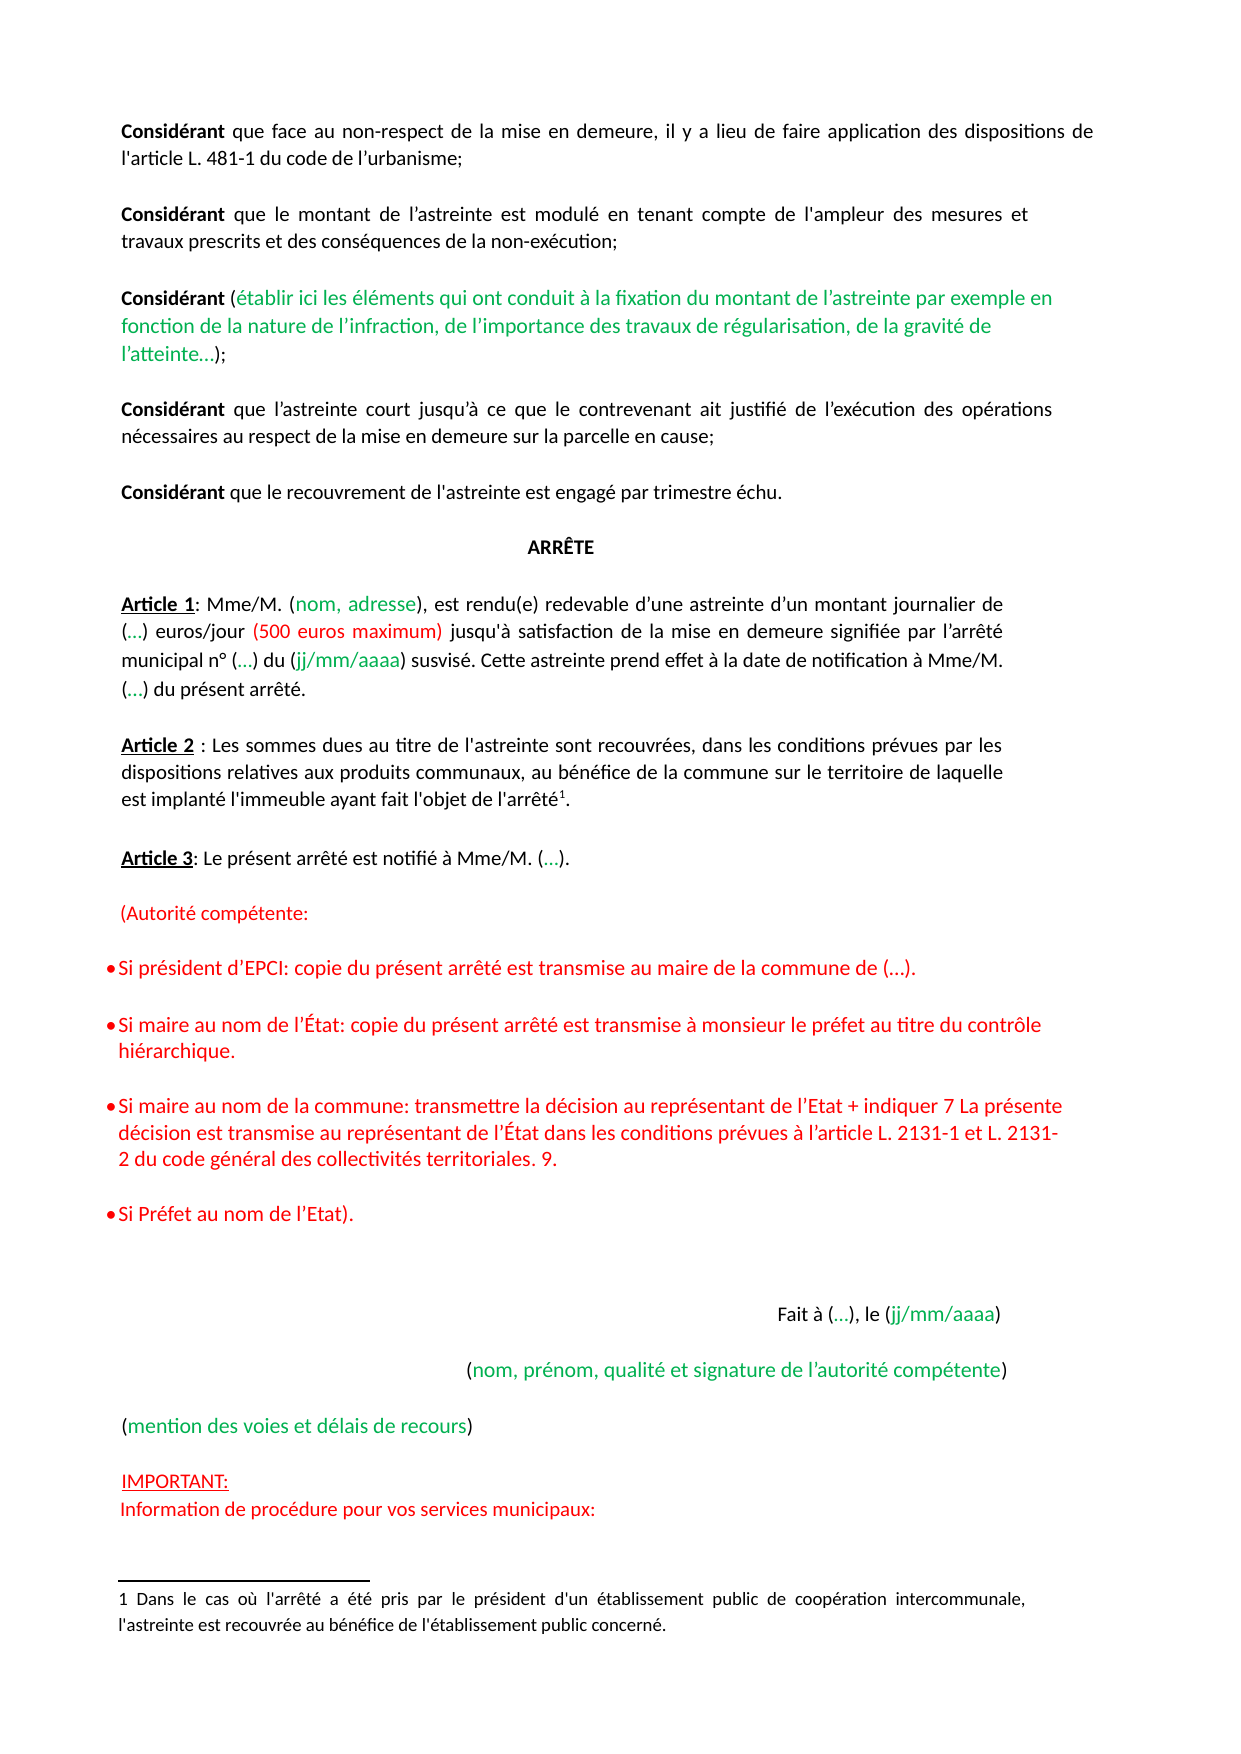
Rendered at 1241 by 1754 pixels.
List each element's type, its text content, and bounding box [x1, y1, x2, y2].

subtitle ARRÊTE [119, 534, 1007, 560]
list Si maire au nom de l’État: copie du présent arrêté est transmise à monsieur le préfet au titre du contrôle hiérarchique. [105, 1011, 1069, 1064]
text Information de procédure pour vos services municipaux: [120, 1496, 1112, 1522]
text IMPORTANT: [121, 1468, 1122, 1494]
text Article 3: Le présent arrêté est notifié à Mme/M. (…). [121, 845, 1117, 870]
text Dans le cas où l'arrêté a été pris par le président d'un établissement public de coopération intercommunale, l'astreinte est recouvrée au bénéfice de l'établissement public concerné. [118, 1587, 1027, 1636]
list Si Préfet au nom de l’Etat). [105, 1201, 1069, 1227]
text Article 2 : Les sommes dues au titre de l'astreinte sont recouvrées, dans les conditions prévues par les dispositions relatives aux produits communaux, au bénéfice de la commune sur le territoire de laquelle est implanté l'immeuble ayant fait l'objet de l'arrêté. [121, 732, 1004, 812]
text Article 1: Mme/M. (nom, adresse), est rendu(e) redevable d’une astreinte d’un montant journalier de (…) euros/jour (500 euros maximum) jusqu'à satisfaction de la mise en demeure signifiée par l’arrêté municipal n° (…) du (jj/mm/aaaa) susvisé. Cette astreinte prend effet à la date de notification à Mme/M. (…) du présent arrêté. [121, 590, 1004, 701]
text (mention des voies et délais de recours) [121, 1412, 1122, 1439]
text Considérant que face au non-respect de la mise en demeure, il y a lieu de faire application des dispositions de l'article L. 481-1 du code de l’urbanisme; [121, 118, 1096, 171]
text Considérant que le recouvrement de l'astreinte est engagé par trimestre échu. [121, 479, 1117, 504]
text Fait à (…), le (jj/mm/aaaa) [118, 1300, 1006, 1327]
text Considérant que l’astreinte court jusqu’à ce que le contrevenant ait justifié de l’exécution des opérations nécessaires au respect de la mise en demeure sur la parcelle en cause; [121, 396, 1054, 449]
text (Autorité compétente: [120, 900, 1112, 925]
text (nom, prénom, qualité et signature de l’autorité compétente) [118, 1356, 1012, 1383]
text Considérant que le montant de l’astreinte est modulé en tenant compte de l'ampleur des mesures et travaux prescrits et des conséquences de la non-exécution; [121, 201, 1031, 254]
list Si maire au nom de la commune: transmettre la décision au représentant de l’Etat + indiquer 7 La présente décision est transmise au représentant de l’État dans les conditions prévues à l’article L. 2131-1 et L. 2131-2 du code général des collectivités territoriales. 9. [105, 1093, 1069, 1172]
list Si président d’EPCI: copie du présent arrêté est transmise au maire de la commune de (…). [105, 954, 1069, 981]
text Considérant (établir ici les éléments qui ont conduit à la fixation du montant de l’astreinte par exemple en fonction de la nature de l’infraction, de l’importance des travaux de régularisation, de la gravité de l’atteinte…); [121, 284, 1093, 366]
